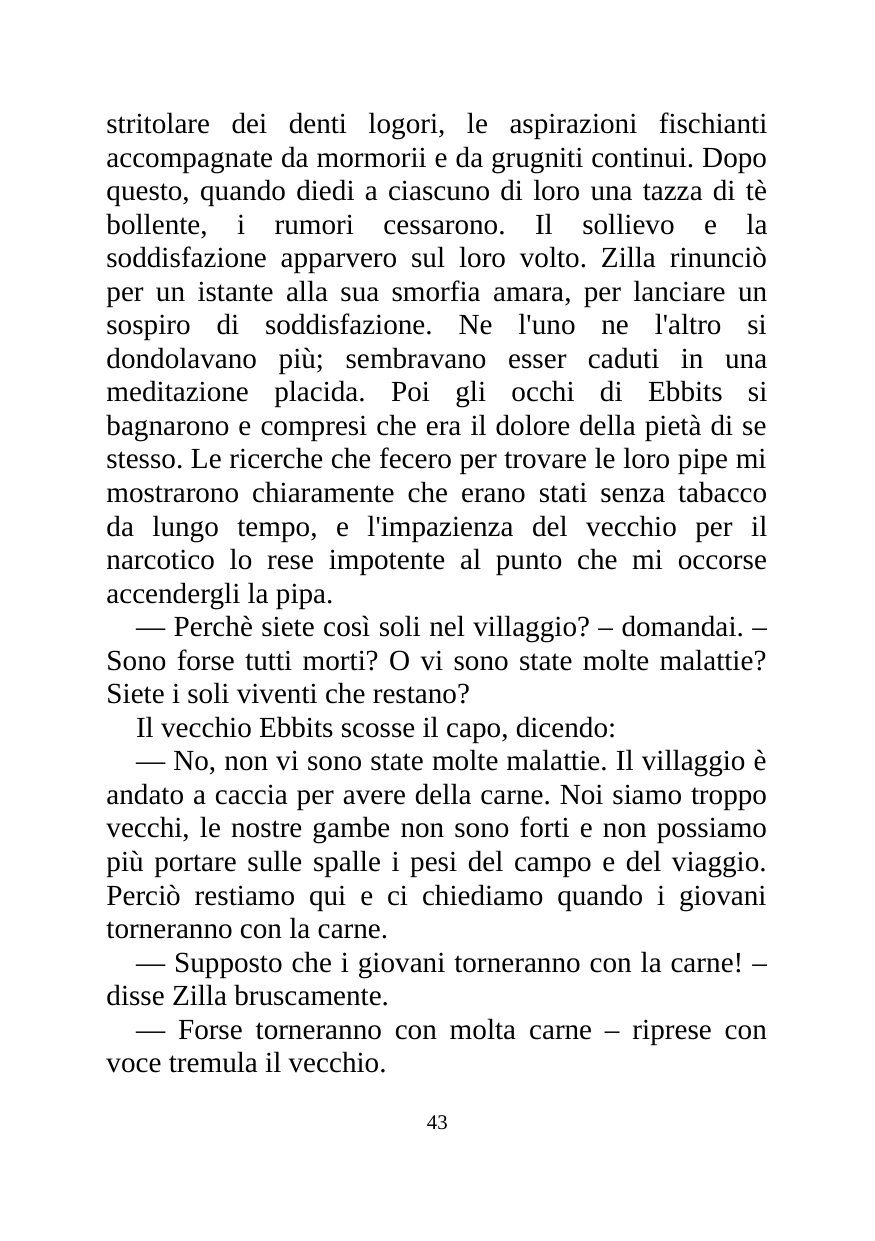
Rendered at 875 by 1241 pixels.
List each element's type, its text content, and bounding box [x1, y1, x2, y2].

text Il vecchio Ebbits scosse il capo, dicendo: [106, 710, 768, 743]
text — Supposto che i giovani torneranno con la carne! – disse Zilla bruscamente. [106, 945, 768, 1012]
text stritolare dei denti logori, le aspirazioni fischianti accompagnate da mormorii e da grugniti continui. Dopo questo, quando diedi a ciascuno di loro una tazza di tè bollente, i rumori cessarono. Il sollievo e la soddisfazione apparvero sul loro volto. Zilla rinunciò per un istante alla sua smorfia amara, per lanciare un sospiro di soddisfazione. Ne l'uno ne l'altro si dondolavano più; sembravano esser caduti in una meditazione placida. Poi gli occhi di Ebbits si bagnarono e compresi che era il dolore della pietà di se stesso. Le ricerche che fecero per trovare le loro pipe mi mostrarono chiaramente che erano stati senza tabacco da lungo tempo, e l'impazienza del vecchio per il narcotico lo rese impotente al punto che mi occorse accendergli la pipa. [106, 106, 768, 609]
text — No, non vi sono state molte malattie. Il villaggio è andato a caccia per avere della carne. Noi siamo troppo vecchi, le nostre gambe non sono forti e non possiamo più portare sulle spalle i pesi del campo e del viaggio. Perciò restiamo qui e ci chiediamo quando i giovani torneranno con la carne. [106, 743, 768, 945]
text — Forse torneranno con molta carne – riprese con voce tremula il vecchio. [106, 1012, 768, 1079]
text — Perchè siete così soli nel villaggio? – domandai. – Sono forse tutti morti? O vi sono state molte malattie? Siete i soli viventi che restano? [106, 609, 768, 710]
